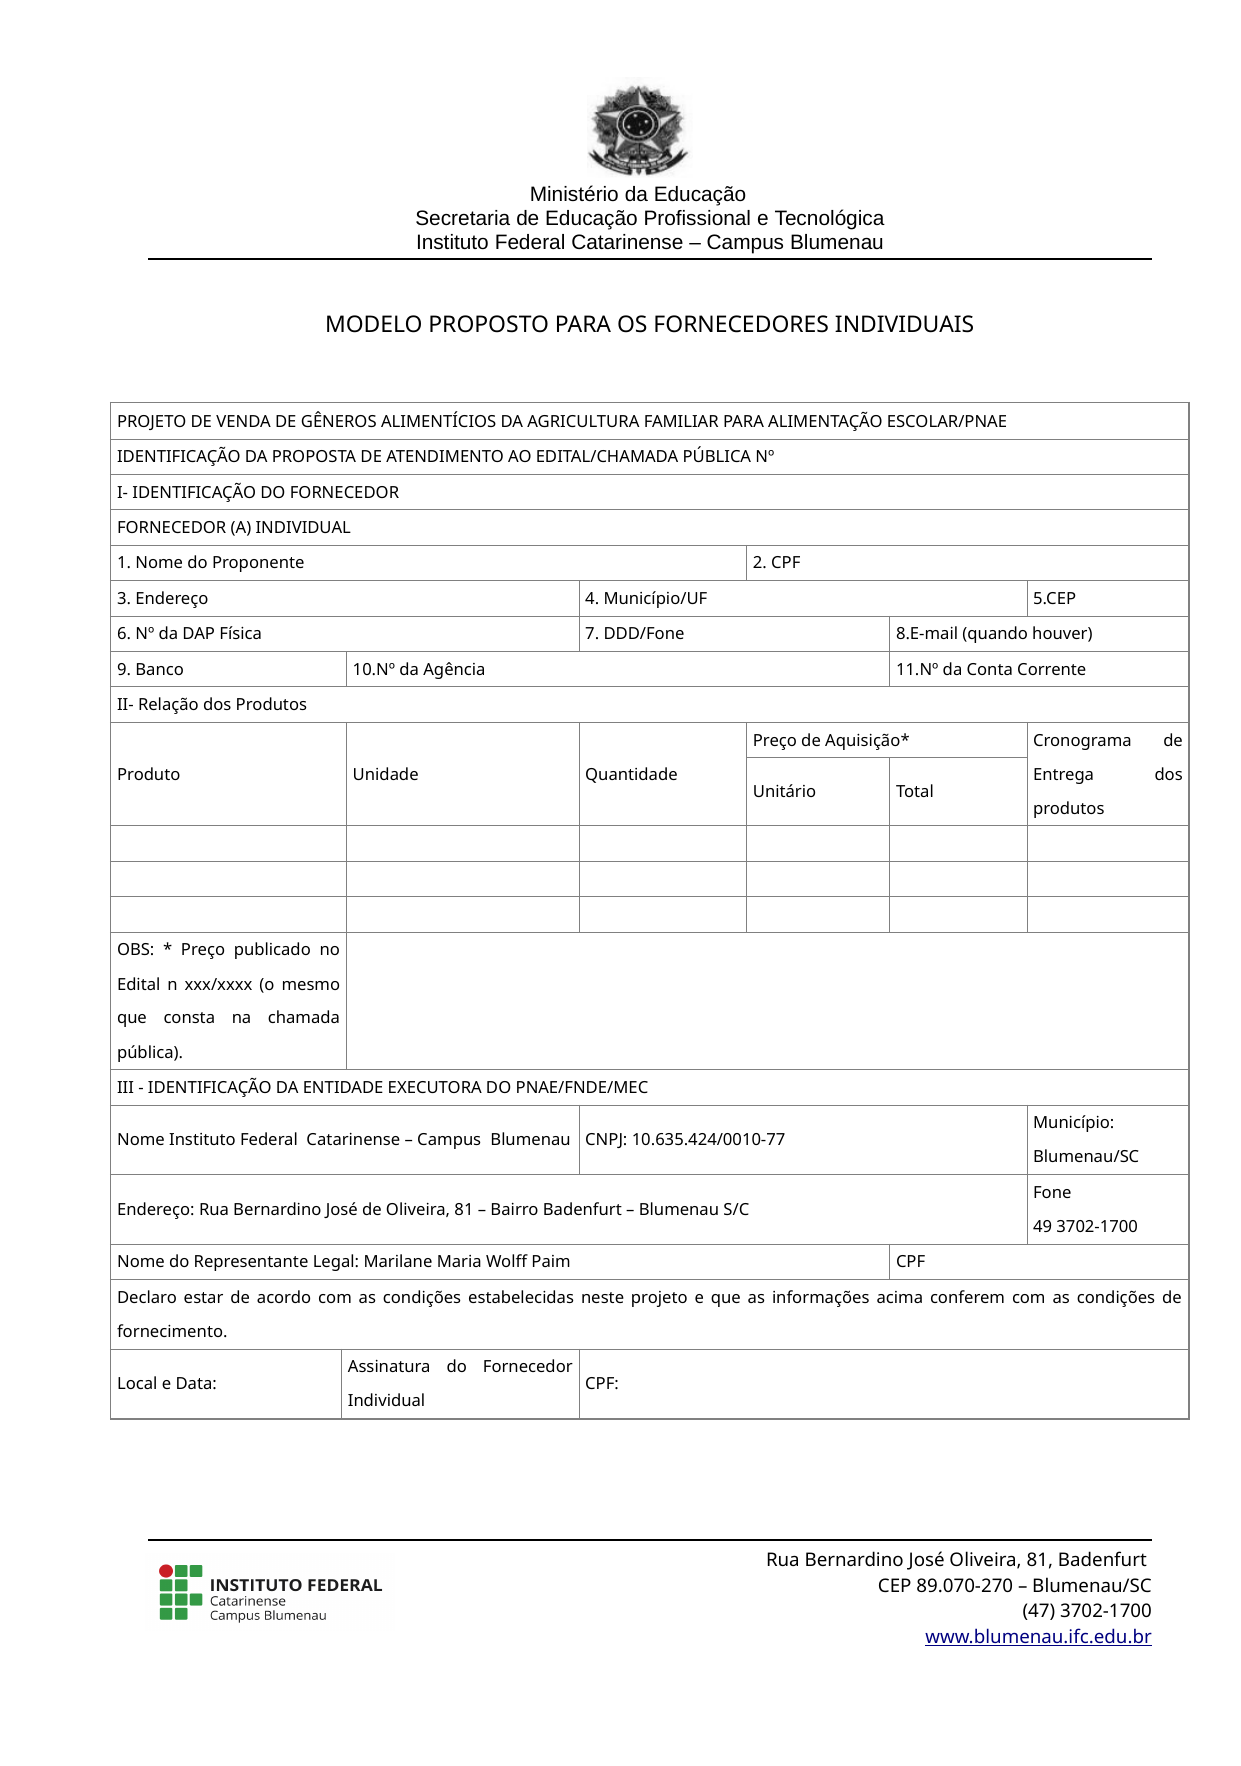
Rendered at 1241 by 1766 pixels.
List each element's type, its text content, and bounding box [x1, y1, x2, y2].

table_cell [111, 862, 346, 896]
table_cell 11.Nº da Conta Corrente [890, 652, 1188, 686]
table_cell [111, 826, 346, 861]
table_cell Declaro estar de acordo com as condições estabelecidas neste projeto e que as informações acima conferem com as condições de fornecimento. [111, 1280, 1188, 1348]
table_cell [747, 826, 889, 861]
table_cell CPF: [580, 1350, 1188, 1418]
table_cell Unidade [347, 723, 579, 825]
table_cell III - IDENTIFICAÇÃO DA ENTIDADE EXECUTORA DO PNAE/FNDE/MEC [111, 1070, 1188, 1104]
table_cell [580, 897, 746, 932]
table_cell [347, 897, 579, 932]
table_cell 2. CPF [747, 546, 1188, 580]
table_cell Unitário [747, 758, 889, 825]
table_cell [890, 862, 1027, 896]
table_cell Município: Blumenau/SC [1028, 1106, 1188, 1174]
table_header PROJETO DE VENDA DE GÊNEROS ALIMENTÍCIOS DA AGRICULTURA FAMILIAR PARA ALIMENTAÇÃO ESCOLAR/PNAE [111, 403, 1188, 438]
table_cell Assinatura do Fornecedor Individual [342, 1350, 579, 1418]
table_cell 3. Endereço [111, 581, 579, 616]
table_cell CPF [890, 1245, 1188, 1279]
table_cell I- IDENTIFICAÇÃO DO FORNECEDOR [111, 475, 1188, 509]
table_cell FORNECEDOR (A) INDIVIDUAL [111, 510, 1188, 545]
table_cell [580, 862, 746, 896]
table_cell Cronograma de Entrega dos produtos [1028, 723, 1188, 825]
table_cell 8.E-mail (quando houver) [890, 617, 1188, 651]
picture [145, 1553, 396, 1631]
table_cell II- Relação dos Produtos [111, 687, 1188, 722]
table_cell 7. DDD/Fone [580, 617, 889, 651]
text MODELO PROPOSTO PARA OS FORNECEDORES INDIVIDUAIS [148, 308, 1152, 386]
table_cell [347, 826, 579, 861]
table_cell Produto [111, 723, 346, 825]
table_cell Nome do Representante Legal: Marilane Maria Wolff Paim [111, 1245, 889, 1279]
table_cell IDENTIFICAÇÃO DA PROPOSTA DE ATENDIMENTO AO EDITAL/CHAMADA PÚBLICA Nº [111, 440, 1188, 474]
table_cell [1028, 897, 1188, 932]
table_cell [890, 897, 1027, 932]
table_cell Nome Instituto Federal Catarinense – Campus Blumenau [111, 1106, 579, 1174]
table_cell [580, 826, 746, 861]
table_cell 9. Banco [111, 652, 346, 686]
table_cell [111, 897, 346, 932]
table_cell OBS: * Preço publicado no Edital n xxx/xxxx (o mesmo que consta na chamada pública). [111, 933, 346, 1069]
table_cell [747, 862, 889, 896]
table_cell 1. Nome do Proponente [111, 546, 746, 580]
table_cell [347, 862, 579, 896]
table_cell Fone 49 3702-1700 [1028, 1175, 1188, 1243]
table_cell [890, 826, 1027, 861]
table_cell [1028, 862, 1188, 896]
table_cell Total [890, 758, 1027, 825]
table_cell Preço de Aquisição* [747, 723, 1027, 757]
table_cell [747, 897, 889, 932]
table_cell CNPJ: 10.635.424/0010-77 [580, 1106, 1027, 1174]
table_cell Quantidade [580, 723, 746, 825]
table_cell 6. Nº da DAP Física [111, 617, 579, 651]
table_cell [1028, 826, 1188, 861]
table_cell 10.Nº da Agência [347, 652, 889, 686]
table_cell [347, 933, 1188, 1069]
table_cell Endereço: Rua Bernardino José de Oliveira, 81 – Bairro Badenfurt – Blumenau S/C [111, 1175, 1027, 1243]
table_cell 5.CEP [1028, 581, 1188, 616]
table_cell 4. Município/UF [580, 581, 1027, 616]
table_cell Local e Data: [111, 1350, 341, 1418]
